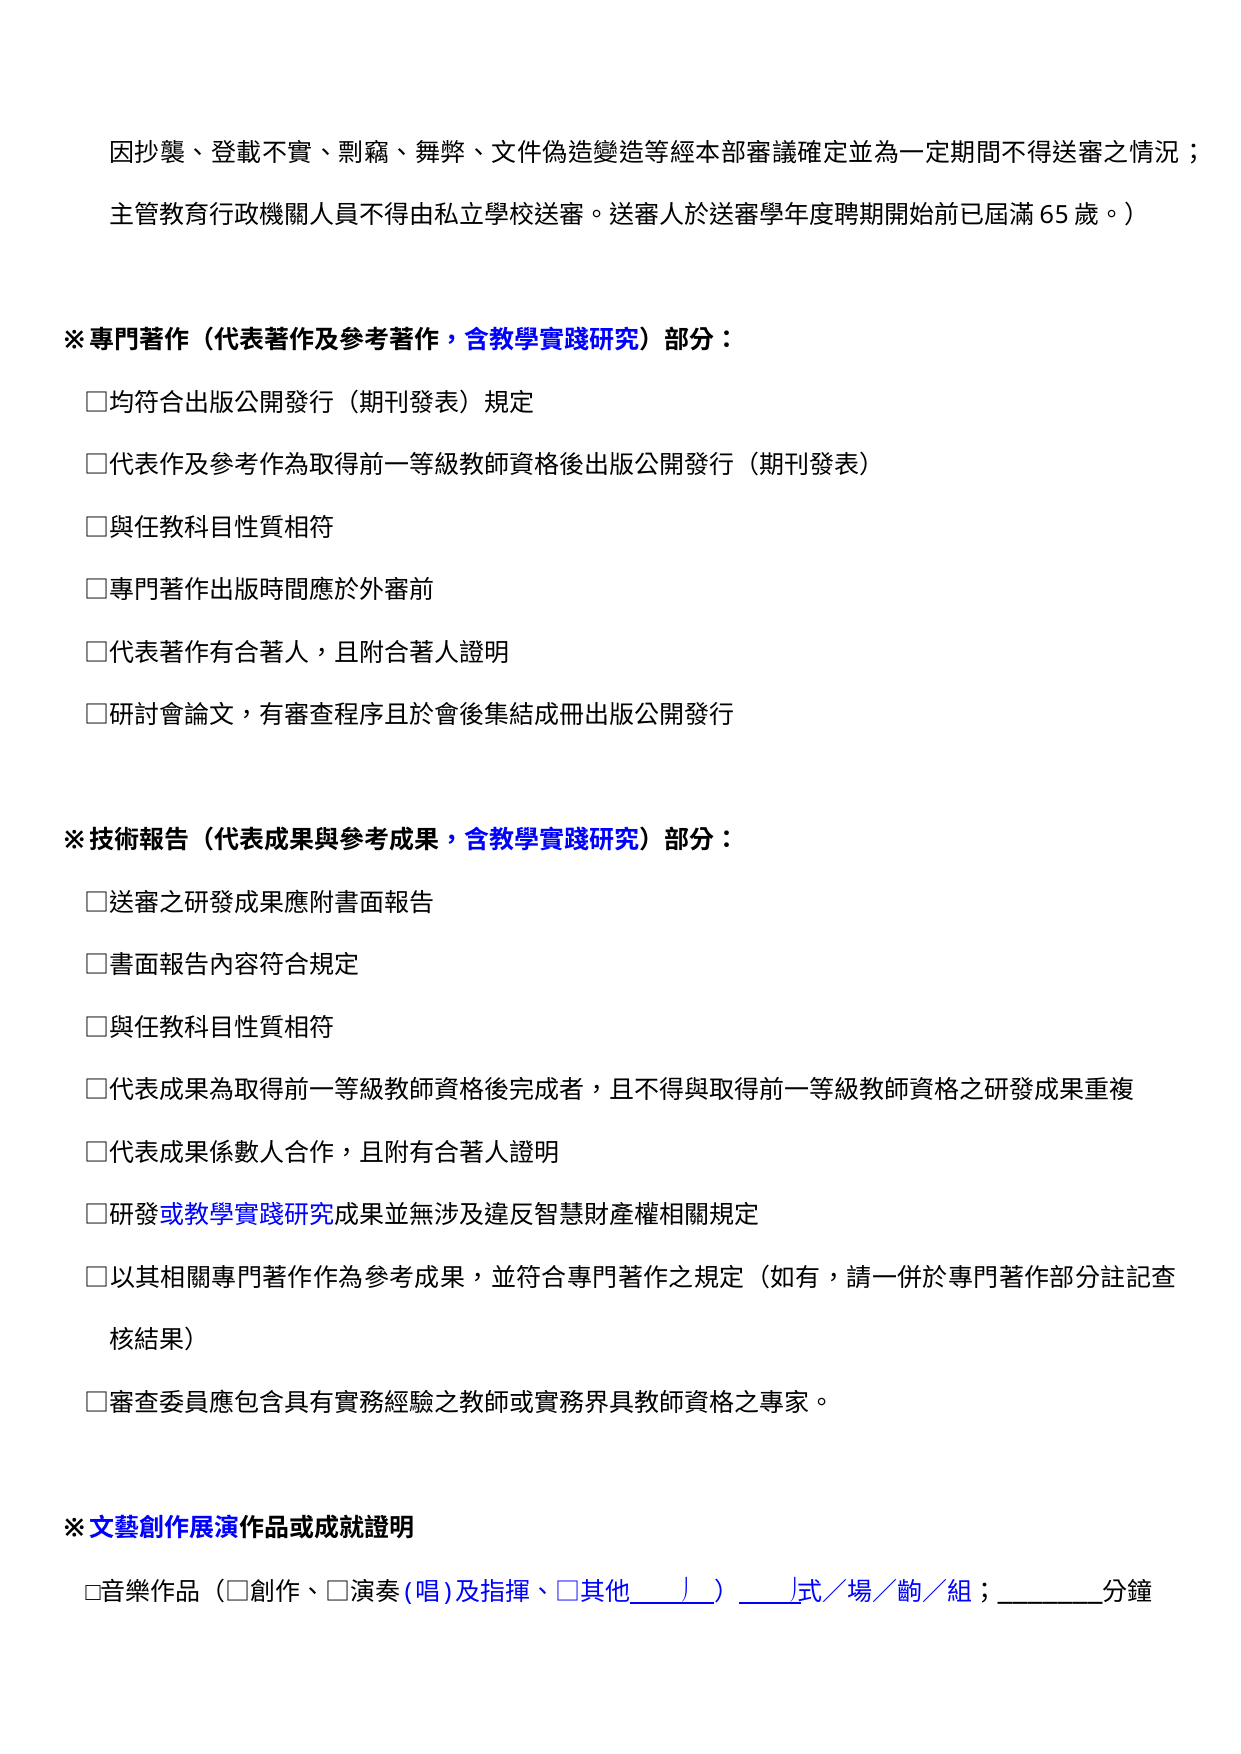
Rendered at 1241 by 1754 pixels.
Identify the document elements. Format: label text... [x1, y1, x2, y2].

text □研討會論文，有審查程序且於會後集結成冊出版公開發行 [59, 671, 1181, 733]
text □研發或教學實踐研究成果並無涉及違反智慧財產權相關規定 [59, 1171, 1181, 1233]
text □代表著作有合著人，且附合著人證明 [59, 608, 1181, 671]
text □確認無不得送審情況（以全時在國內、外進修、研究或出國講學，該學期未實際在校授課者；無因抄襲、登載不實、剽竊、舞弊、文件偽造變造等經本部審議確定並為一定期間不得送審之情況；主管教育行政機關人員不得由私立學校送審。送審人於送審學年度聘期開始前已屆滿65歲。） [59, 108, 1181, 233]
text □送審之研發成果應附書面報告 [59, 858, 1181, 921]
text □與任教科目性質相符 [59, 983, 1181, 1046]
text ※文藝創作展演作品或成就證明 [59, 1483, 1181, 1546]
text □均符合出版公開發行（期刊發表）規定 [59, 358, 1181, 421]
text □書面報告內容符合規定 [59, 921, 1181, 983]
text □與任教科目性質相符 [59, 483, 1181, 546]
text □代表成果係數人合作，且附有合著人證明 [59, 1108, 1181, 1171]
text □代表作及參考作為取得前一等級教師資格後出版公開發行（期刊發表） [59, 421, 1181, 483]
text □專門著作出版時間應於外審前 [59, 546, 1181, 608]
text □音樂作品（□創作、□演奏(唱)及指揮、□其他  ） 式／場／齣／組；_______分鐘 [59, 1548, 1181, 1610]
text □審查委員應包含具有實務經驗之教師或實務界具教師資格之專家。 [59, 1358, 1181, 1421]
text ※專門著作（代表著作及參考著作，含教學實踐研究）部分： [59, 296, 1181, 358]
text ※技術報告（代表成果與參考成果，含教學實踐研究）部分： [59, 796, 1181, 858]
text □以其相關專門著作作為參考成果，並符合專門著作之規定（如有，請一併於專門著作部分註記查核結果） [59, 1233, 1181, 1358]
text □代表成果為取得前一等級教師資格後完成者，且不得與取得前一等級教師資格之研發成果重複 [59, 1046, 1181, 1108]
